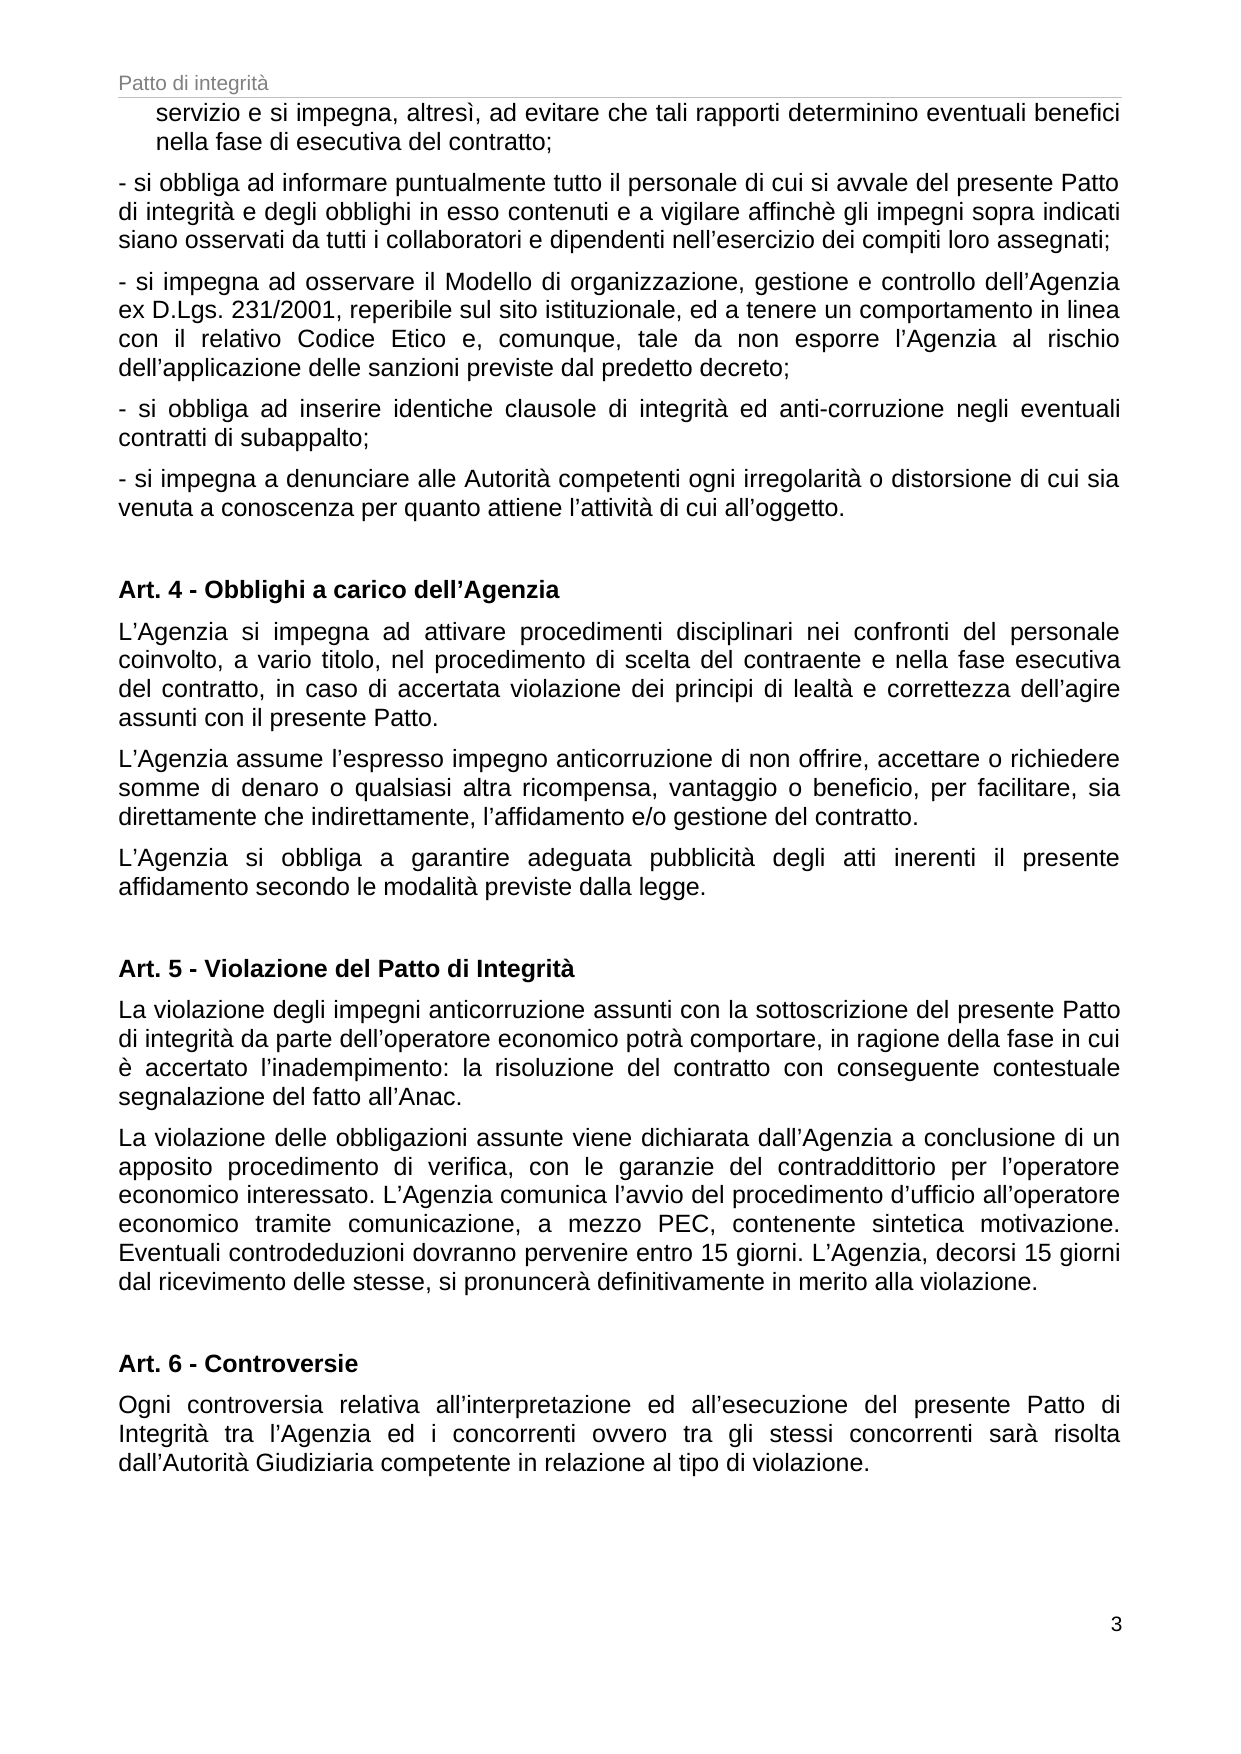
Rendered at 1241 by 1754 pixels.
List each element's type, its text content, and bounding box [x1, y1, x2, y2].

text La violazione delle obbligazioni assunte viene dichiarata dall’Agenzia a conclusione di un apposito procedimento di verifica, con le garanzie del contraddittorio per l’operatore economico interessato. L’Agenzia comunica l’avvio del procedimento d’ufficio all’operatore economico tramite comunicazione, a mezzo PEC, contenente sintetica motivazione. Eventuali controdeduzioni dovranno pervenire entro 15 giorni. L’Agenzia, decorsi 15 giorni dal ricevimento delle stesse, si pronuncerà definitivamente in merito alla violazione. [118, 1123, 1122, 1295]
text Art. 6 - Controversie [118, 1349, 1122, 1378]
text Art. 4 - Obblighi a carico dell’Agenzia [118, 575, 1122, 604]
text La violazione degli impegni anticorruzione assunti con la sottoscrizione del presente Patto di integrità da parte dell’operatore economico potrà comportare, in ragione della fase in cui è accertato l’inadempimento: la risoluzione del contratto con conseguente contestuale segnalazione del fatto all’Anac. [118, 995, 1122, 1110]
text L’Agenzia si obbliga a garantire adeguata pubblicità degli atti inerenti il presente affidamento secondo le modalità previste dalla legge. [118, 843, 1122, 900]
text Art. 5 - Violazione del Patto di Integrità [118, 954, 1122, 983]
text servizio e si impegna, altresì, ad evitare che tali rapporti determinino eventuali benefici nella fase di esecutiva del contratto; [156, 98, 1122, 155]
text - si impegna a denunciare alle Autorità competenti ogni irregolarità o distorsione di cui sia venuta a conoscenza per quanto attiene l’attività di cui all’oggetto. [118, 464, 1122, 522]
text - si obbliga ad informare puntualmente tutto il personale di cui si avvale del presente Patto di integrità e degli obblighi in esso contenuti e a vigilare affinchè gli impegni sopra indicati siano osservati da tutti i collaboratori e dipendenti nell’esercizio dei compiti loro assegnati; [118, 168, 1122, 254]
text L’Agenzia si impegna ad attivare procedimenti disciplinari nei confronti del personale coinvolto, a vario titolo, nel procedimento di scelta del contraente e nella fase esecutiva del contratto, in caso di accertata violazione dei principi di lealtà e correttezza dell’agire assunti con il presente Patto. [118, 617, 1122, 732]
text Ogni controversia relativa all’interpretazione ed all’esecuzione del presente Patto di Integrità tra l’Agenzia ed i concorrenti ovvero tra gli stessi concorrenti sarà risolta dall’Autorità Giudiziaria competente in relazione al tipo di violazione. [118, 1390, 1122, 1477]
text - si obbliga ad inserire identiche clausole di integrità ed anti-corruzione negli eventuali contratti di subappalto; [118, 394, 1122, 452]
text - si impegna ad osservare il Modello di organizzazione, gestione e controllo dell’Agenzia ex D.Lgs. 231/2001, reperibile sul sito istituzionale, ed a tenere un comportamento in linea con il relativo Codice Etico e, comunque, tale da non esporre l’Agenzia al rischio dell’applicazione delle sanzioni previste dal predetto decreto; [118, 267, 1122, 382]
text L’Agenzia assume l’espresso impegno anticorruzione di non offrire, accettare o richiedere somme di denaro o qualsiasi altra ricompensa, vantaggio o beneficio, per facilitare, sia direttamente che indirettamente, l’affidamento e/o gestione del contratto. [118, 744, 1122, 830]
